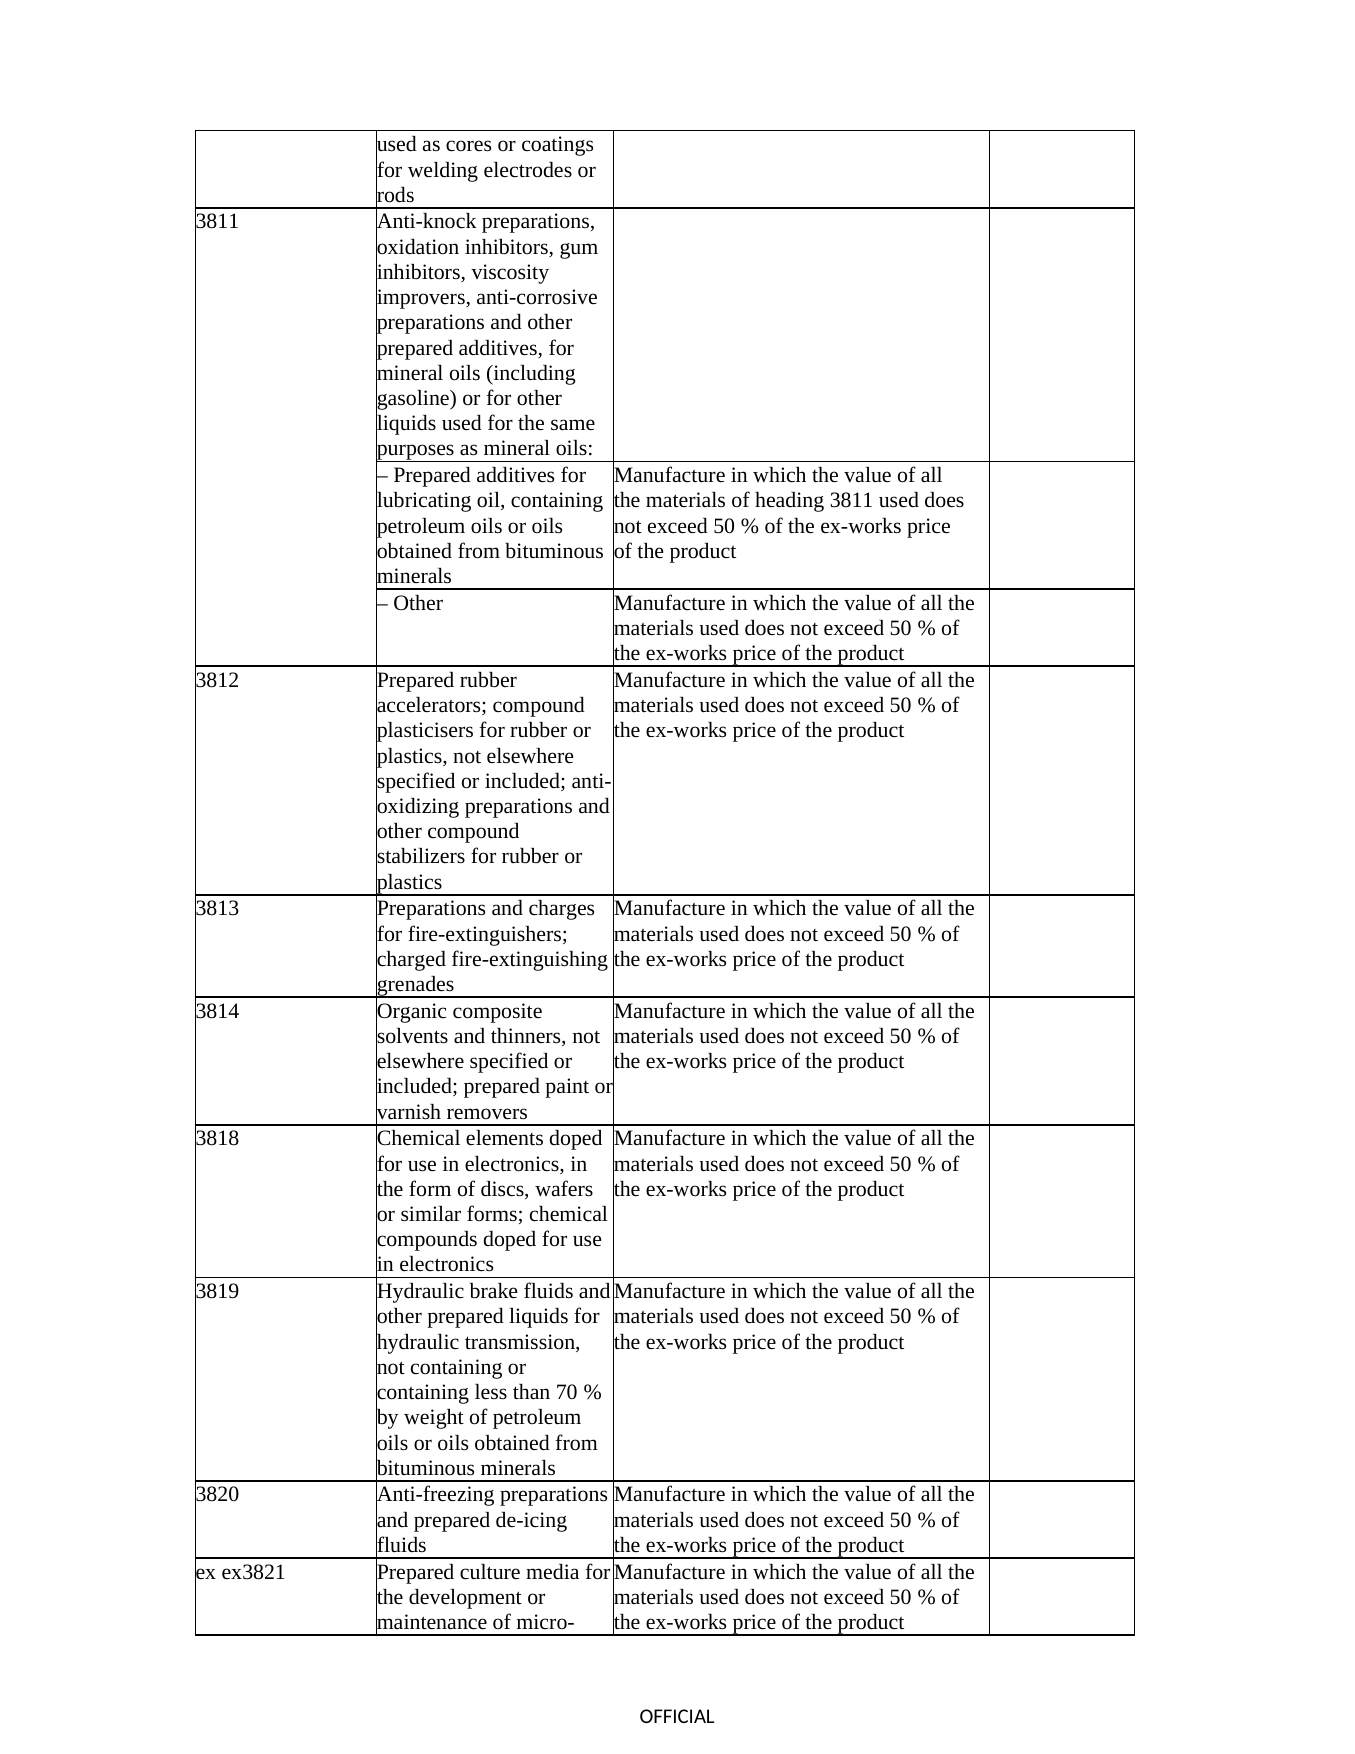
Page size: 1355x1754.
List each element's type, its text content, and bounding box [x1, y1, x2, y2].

table_cell Organic composite solvents and thinners, not elsewhere specified or included; prepared paint or varnish removers [377, 998, 613, 1124]
table_cell Prepared culture media for the development or maintenance of micro- [377, 1559, 613, 1634]
table_cell [990, 1559, 1134, 1634]
table_cell Preparations and charges for fire-extinguishers; charged fire-extinguishing grenades [377, 896, 613, 996]
table_cell [990, 1482, 1134, 1557]
table_cell [990, 667, 1134, 894]
table_cell Prepared rubber accelerators; compound plasticisers for rubber or plastics, not elsewhere specified or included; anti-oxidizing preparations and other compound stabilizers for rubber or plastics [377, 667, 613, 894]
table_cell [614, 131, 989, 207]
table_cell [614, 209, 989, 461]
table_cell Manufacture in which the value of all the materials used does not exceed 50 % of the ex-works price of the product [614, 667, 989, 894]
table_cell Manufacture in which the value of all the materials used does not exceed 50 % of the ex-works price of the product [614, 998, 989, 1124]
table_cell 3820 [196, 1482, 376, 1557]
table_cell Manufacture in which the value of all the materials used does not exceed 50 % of the ex-works price of the product [614, 1482, 989, 1557]
table_cell [990, 209, 1134, 461]
table_cell ex ex3821 [196, 1559, 376, 1634]
table_cell 3811 [196, 209, 376, 665]
table_cell [990, 896, 1134, 996]
table_cell Manufacture in which the value of all the materials used does not exceed 50 % of the ex-works price of the product [614, 896, 989, 996]
table_cell – Other [377, 590, 613, 665]
table_cell Anti-knock preparations, oxidation inhibitors, gum inhibitors, viscosity improvers, anti-corrosive preparations and other prepared additives, for mineral oils (including gasoline) or for other liquids used for the same purposes as mineral oils: [377, 209, 613, 461]
table_cell [990, 1278, 1134, 1480]
table_cell Manufacture in which the value of all the materials used does not exceed 50 % of the ex-works price of the product [614, 1126, 989, 1277]
table_cell 3814 [196, 998, 376, 1124]
table_cell Manufacture in which the value of all the materials of heading 3811 used does not exceed 50 % of the ex-works price of the product [614, 462, 989, 588]
table_cell 3812 [196, 667, 376, 894]
table_cell [990, 998, 1134, 1124]
table_cell 3818 [196, 1126, 376, 1277]
table_cell [990, 462, 1134, 588]
table_cell [196, 131, 376, 207]
table_cell 3813 [196, 896, 376, 996]
table_cell [990, 131, 1134, 207]
table_cell 3819 [196, 1278, 376, 1480]
table_cell Chemical elements doped for use in electronics, in the form of discs, wafers or similar forms; chemical compounds doped for use in electronics [377, 1126, 613, 1277]
table_cell Manufacture in which the value of all the materials used does not exceed 50 % of the ex-works price of the product [614, 1278, 989, 1480]
table_cell Manufacture in which the value of all the materials used does not exceed 50 % of the ex-works price of the product [614, 1559, 989, 1634]
table_cell Hydraulic brake fluids and other prepared liquids for hydraulic transmission, not containing or containing less than 70 % by weight of petroleum oils or oils obtained from bituminous minerals [377, 1278, 613, 1480]
table_cell Manufacture in which the value of all the materials used does not exceed 50 % of the ex-works price of the product [614, 590, 989, 665]
table_cell [990, 590, 1134, 665]
table_cell [990, 1126, 1134, 1277]
table_cell used as cores or coatings for welding electrodes or rods [377, 131, 613, 207]
table_cell Anti-freezing preparations and prepared de-icing fluids [377, 1482, 613, 1557]
table_cell – Prepared additives for lubricating oil, containing petroleum oils or oils obtained from bituminous minerals [377, 462, 613, 588]
